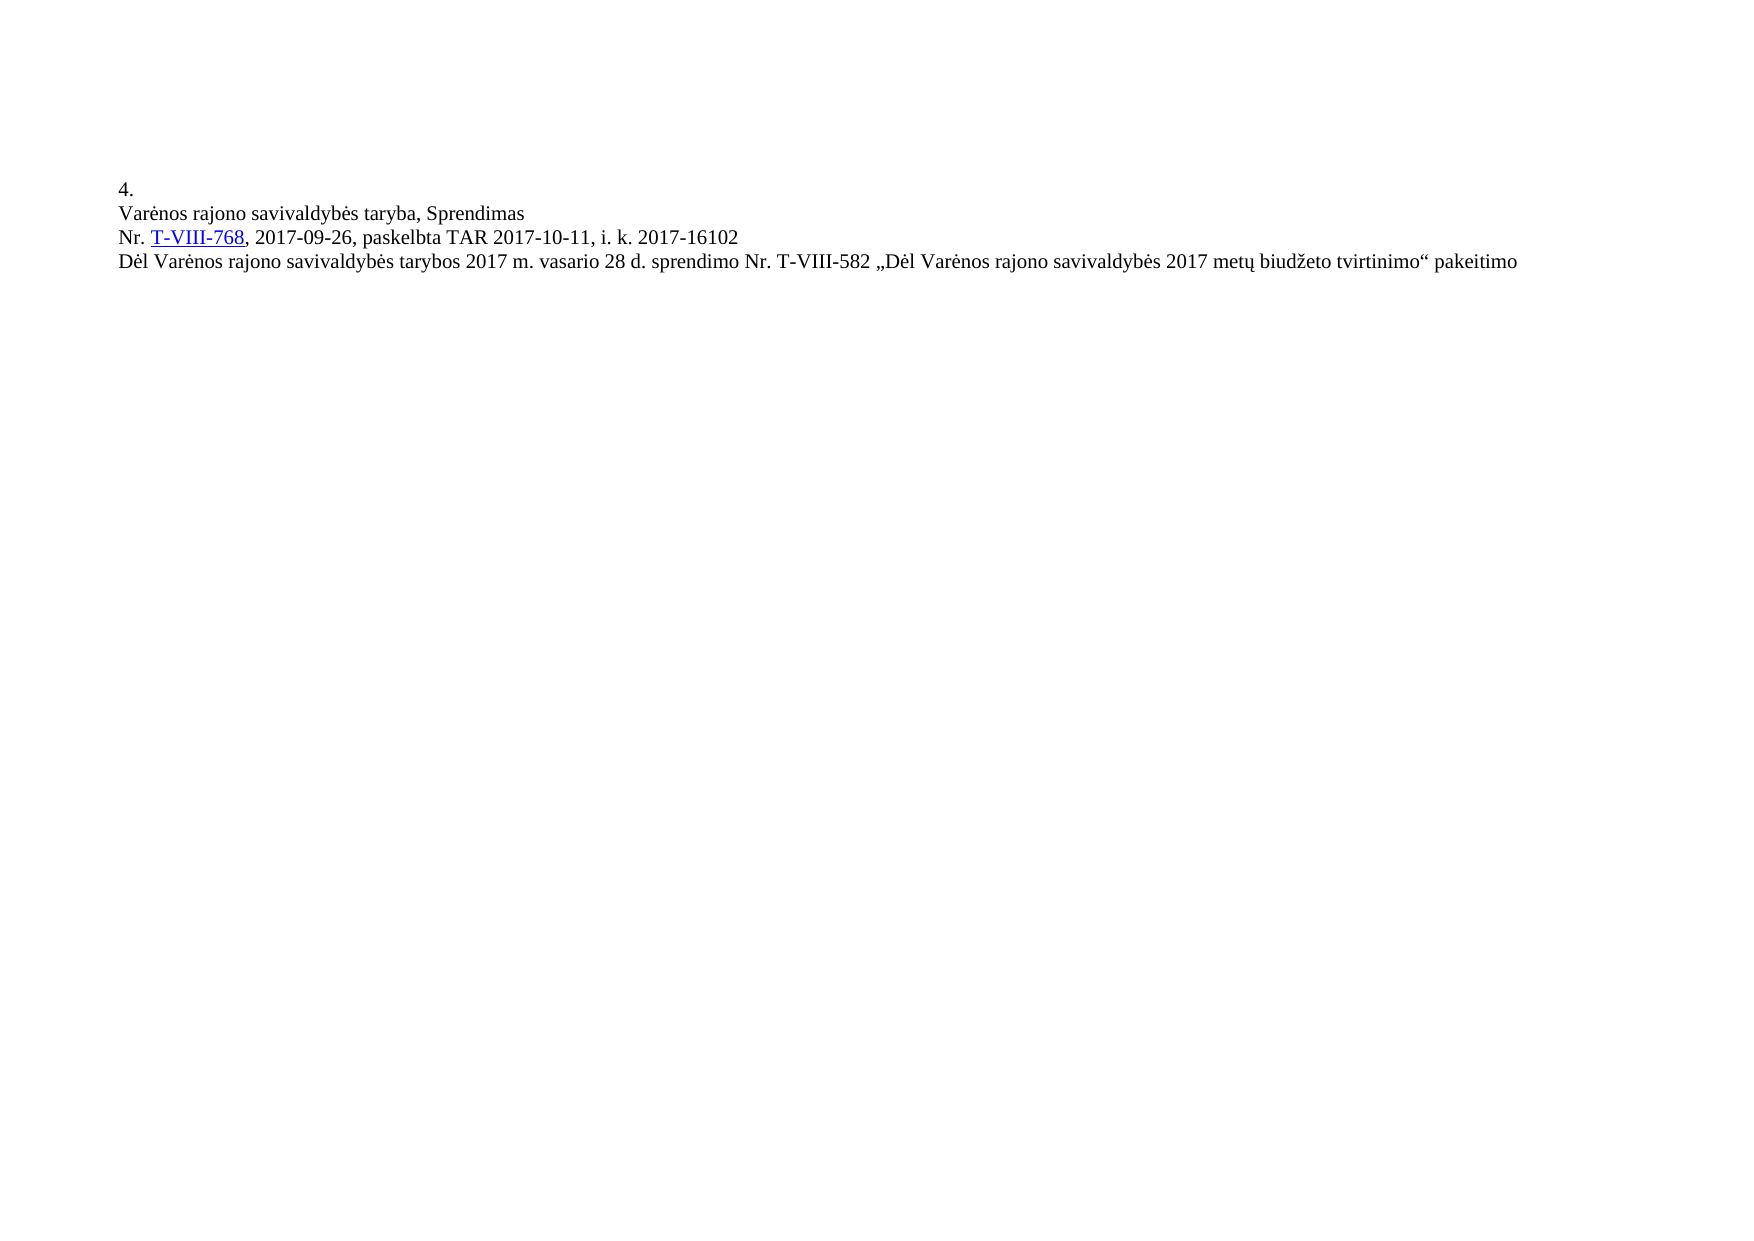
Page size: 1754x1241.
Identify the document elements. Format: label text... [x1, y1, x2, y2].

text 4. [118, 177, 1636, 201]
text Varėnos rajono savivaldybės taryba, Sprendimas [118, 201, 1636, 225]
text Nr. T-VIII-768, 2017-09-26, paskelbta TAR 2017-10-11, i. k. 2017-16102 [118, 225, 1636, 249]
text Dėl Varėnos rajono savivaldybės tarybos 2017 m. vasario 28 d. sprendimo Nr. T-VIII-582 „Dėl Varėnos rajono savivaldybės 2017 metų biudžeto tvirtinimo“ pakeitimo [118, 249, 1636, 273]
